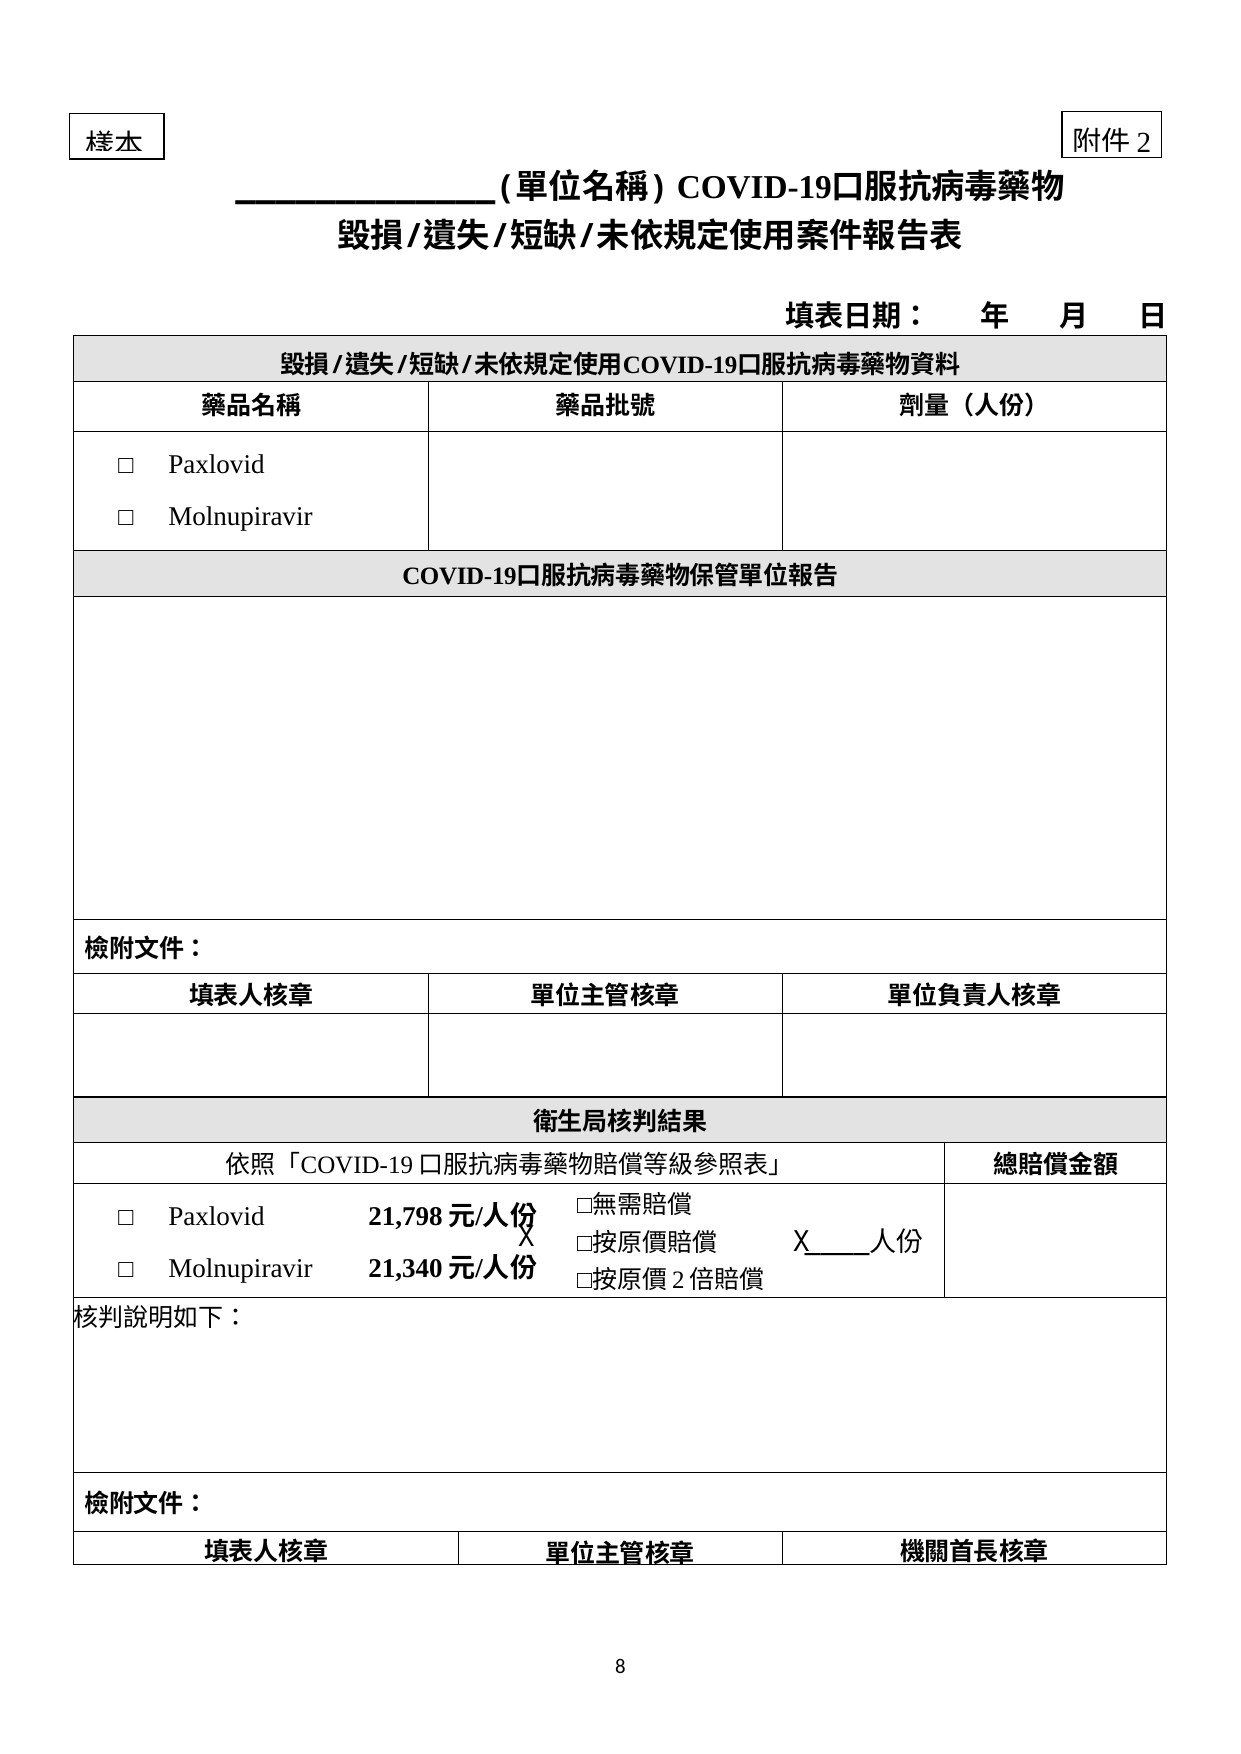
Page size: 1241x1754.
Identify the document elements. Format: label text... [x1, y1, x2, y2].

table_cell □無需賠償 □按原價賠償 ____人份 □按原價2倍賠償 [576, 1184, 944, 1297]
table_cell 劑量（人份） [783, 382, 1166, 431]
table_cell [783, 1014, 1166, 1096]
table_cell 單位主管核章 [459, 1532, 782, 1564]
table_cell [74, 1014, 428, 1096]
table_cell 檢附文件： [74, 920, 1166, 973]
table_cell 檢附文件： [74, 1473, 1166, 1531]
table_cell [783, 432, 1166, 550]
table_cell 藥品名稱 [74, 382, 428, 431]
table_cell [74, 597, 1166, 919]
table_cell 填表人核章 [74, 1532, 458, 1564]
table_cell Paxlovid 21,798元/人份 Molnupiravir 21,340元/人份 [74, 1184, 576, 1297]
table_cell 核判說明如下： [778, 1213, 831, 1297]
text _____________(單位名稱) COVID-19口服抗病毒藥物 [89, 160, 1210, 209]
table_cell Paxlovid Molnupiravir [74, 432, 428, 550]
table_cell 藥品批號 [429, 382, 782, 431]
text 毀損/遺失/短缺/未依規定使用案件報告表 [89, 209, 1210, 257]
table_cell 核判說明如下： [74, 1298, 1166, 1472]
table_cell [945, 1184, 1166, 1297]
text 樣本 [85, 122, 148, 151]
table_cell [429, 1014, 782, 1096]
table_header 毀損/遺失/短缺/未依規定使用COVID-19口服抗病毒藥物資料 [74, 336, 1166, 381]
table_cell 依照「COVID-19口服抗病毒藥物賠償等級參照表」 [74, 1143, 944, 1182]
text 填表日期： 年 月 日 [739, 293, 1167, 335]
table_cell 單位負責人核章 [783, 974, 1166, 1013]
text 附件2 [1063, 118, 1161, 151]
table_cell 衛生局核判結果 [74, 1098, 1166, 1142]
table_cell 填表人核章 [74, 974, 428, 1013]
table_cell [429, 432, 782, 550]
table_cell COVID-19口服抗病毒藥物保管單位報告 [74, 551, 1166, 596]
table_cell 核判說明如下： [503, 1208, 556, 1297]
table_cell 總賠償金額 [945, 1143, 1166, 1182]
table_cell 機關首長核章 [783, 1532, 1166, 1564]
table_cell 單位主管核章 [429, 974, 782, 1013]
